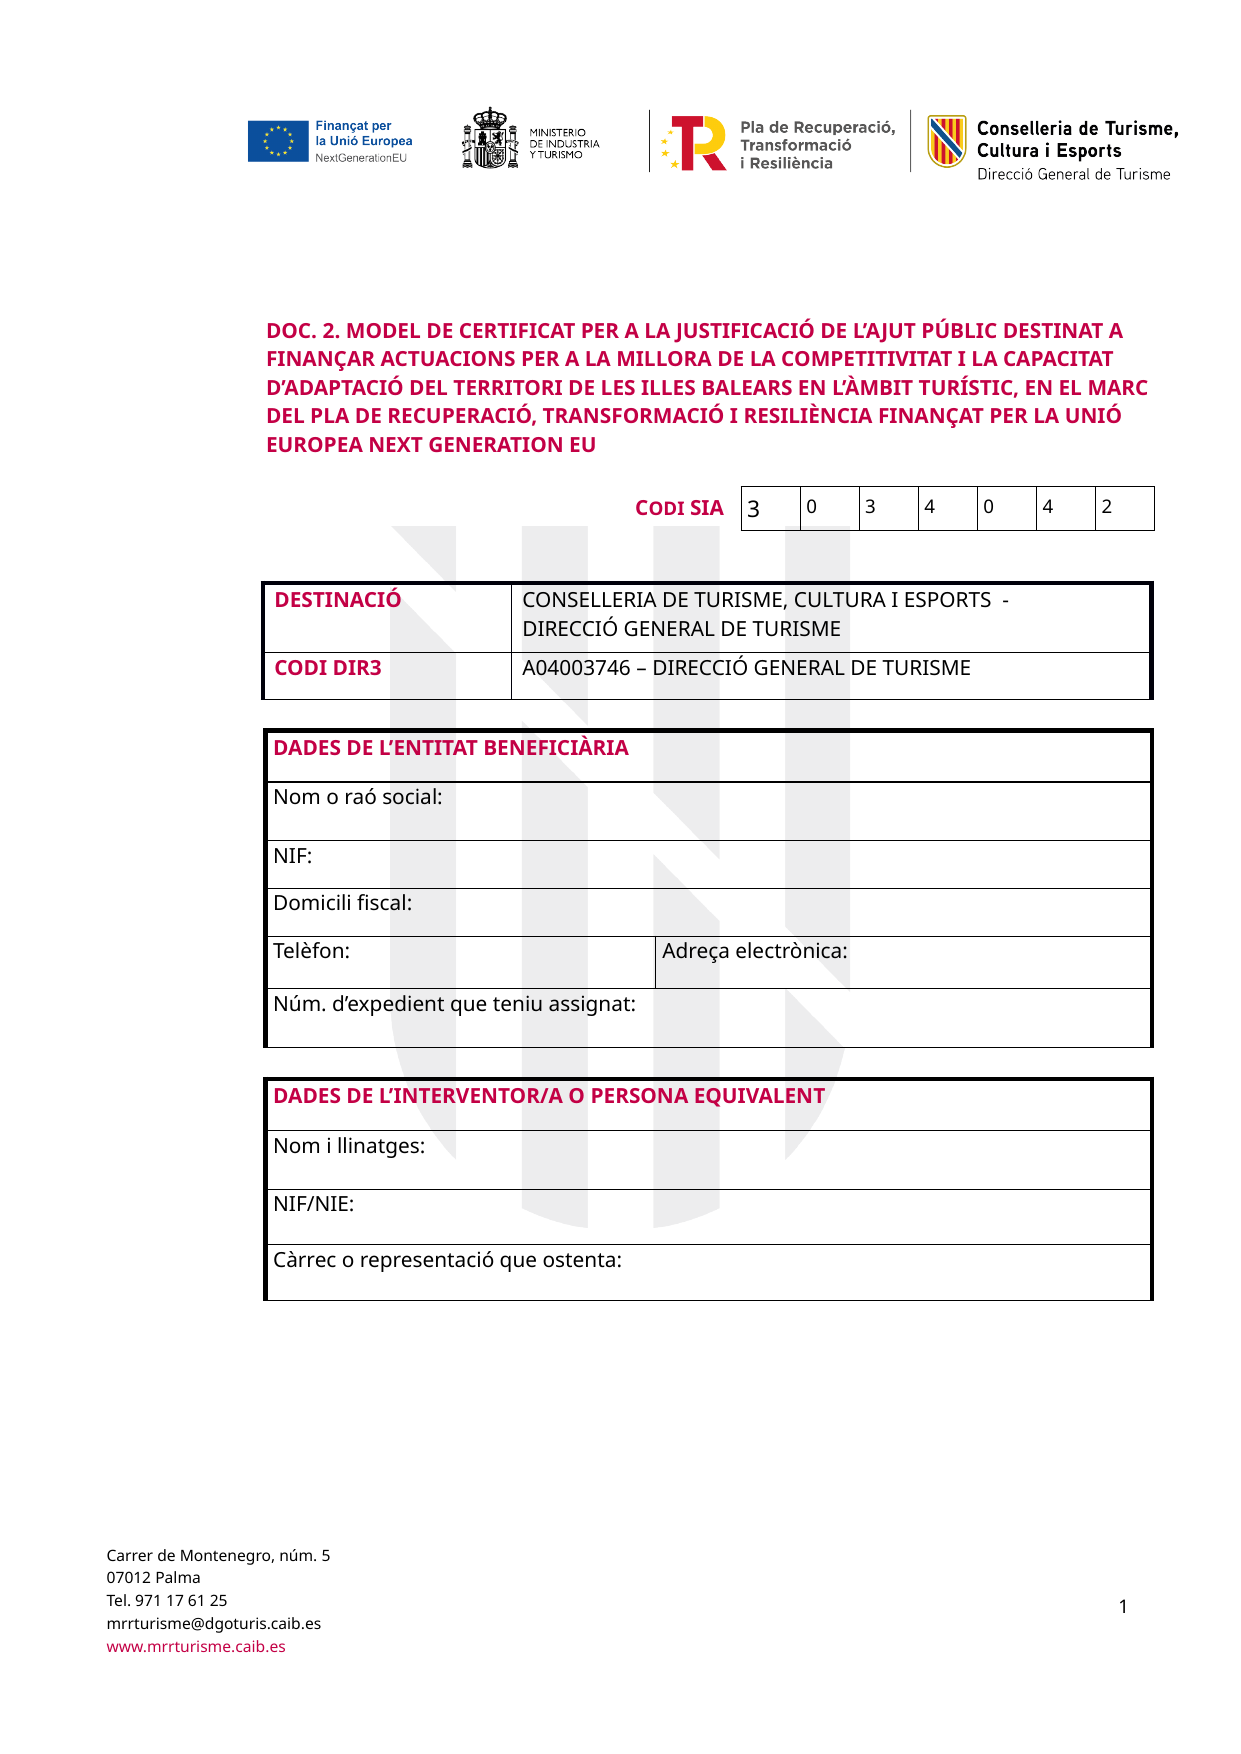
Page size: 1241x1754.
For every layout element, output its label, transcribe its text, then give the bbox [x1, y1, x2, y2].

table_header 0 [978, 487, 1036, 530]
table_header DADES DE L’ENTITAT BENEFICIÀRIA [268, 733, 1150, 781]
table_cell Nom i llinatges: [268, 1131, 1150, 1188]
table_header 4 [919, 487, 977, 530]
table_header 0 [801, 487, 859, 530]
table_cell CODI DIR3 [265, 653, 511, 698]
text DOC. 2. MODEL DE CERTIFICAT PER A LA JUSTIFICACIÓ DE L’AJUT PÚBLIC DESTINAT A FINANÇAR ACTUACIONS PER A LA MILLORA DE LA COMPETITIVITAT I LA CAPACITAT D’ADAPTACIÓ DEL TERRITORI DE LES ILLES BALEARS EN L’ÀMBIT TURÍSTIC, EN EL MARC DEL PLA DE RECUPERACIÓ, TRANSFORMACIÓ I RESILIÈNCIA FINANÇAT PER LA UNIÓ EUROPEA NEXT GENERATION EU [266, 316, 1152, 458]
table_cell Domicili fiscal: [268, 889, 1150, 936]
picture [390, 700, 851, 728]
picture [390, 1048, 851, 1077]
table_header 2 [1096, 487, 1154, 530]
table_header CONSELLERIA DE TURISME, CULTURA I ESPORTS - DIRECCIÓ GENERAL DE TURISME [512, 585, 1149, 652]
table_header DADES DE L’INTERVENTOR/A O PERSONA EQUIVALENT [268, 1081, 1150, 1130]
table_cell NIF/NIE: [268, 1190, 1150, 1244]
table_cell Nom o raó social: [268, 783, 1150, 840]
picture [214, 73, 1204, 216]
table_header 3 [860, 487, 918, 530]
table_header 3 [742, 487, 800, 530]
picture [390, 526, 851, 581]
table_cell NIF: [268, 841, 1150, 887]
table_header DESTINACIÓ [265, 585, 511, 652]
table_cell Càrrec o representació que ostenta: [268, 1245, 1150, 1300]
table_cell Telèfon: [268, 937, 655, 988]
table_cell Adreça electrònica: [656, 937, 1150, 988]
table_cell A04003746 – DIRECCIÓ GENERAL DE TURISME [512, 653, 1149, 698]
table_cell Núm. d’expedient que teniu assignat: [268, 989, 1150, 1047]
table_header CODI SIA [629, 486, 741, 530]
table_header 4 [1037, 487, 1095, 530]
